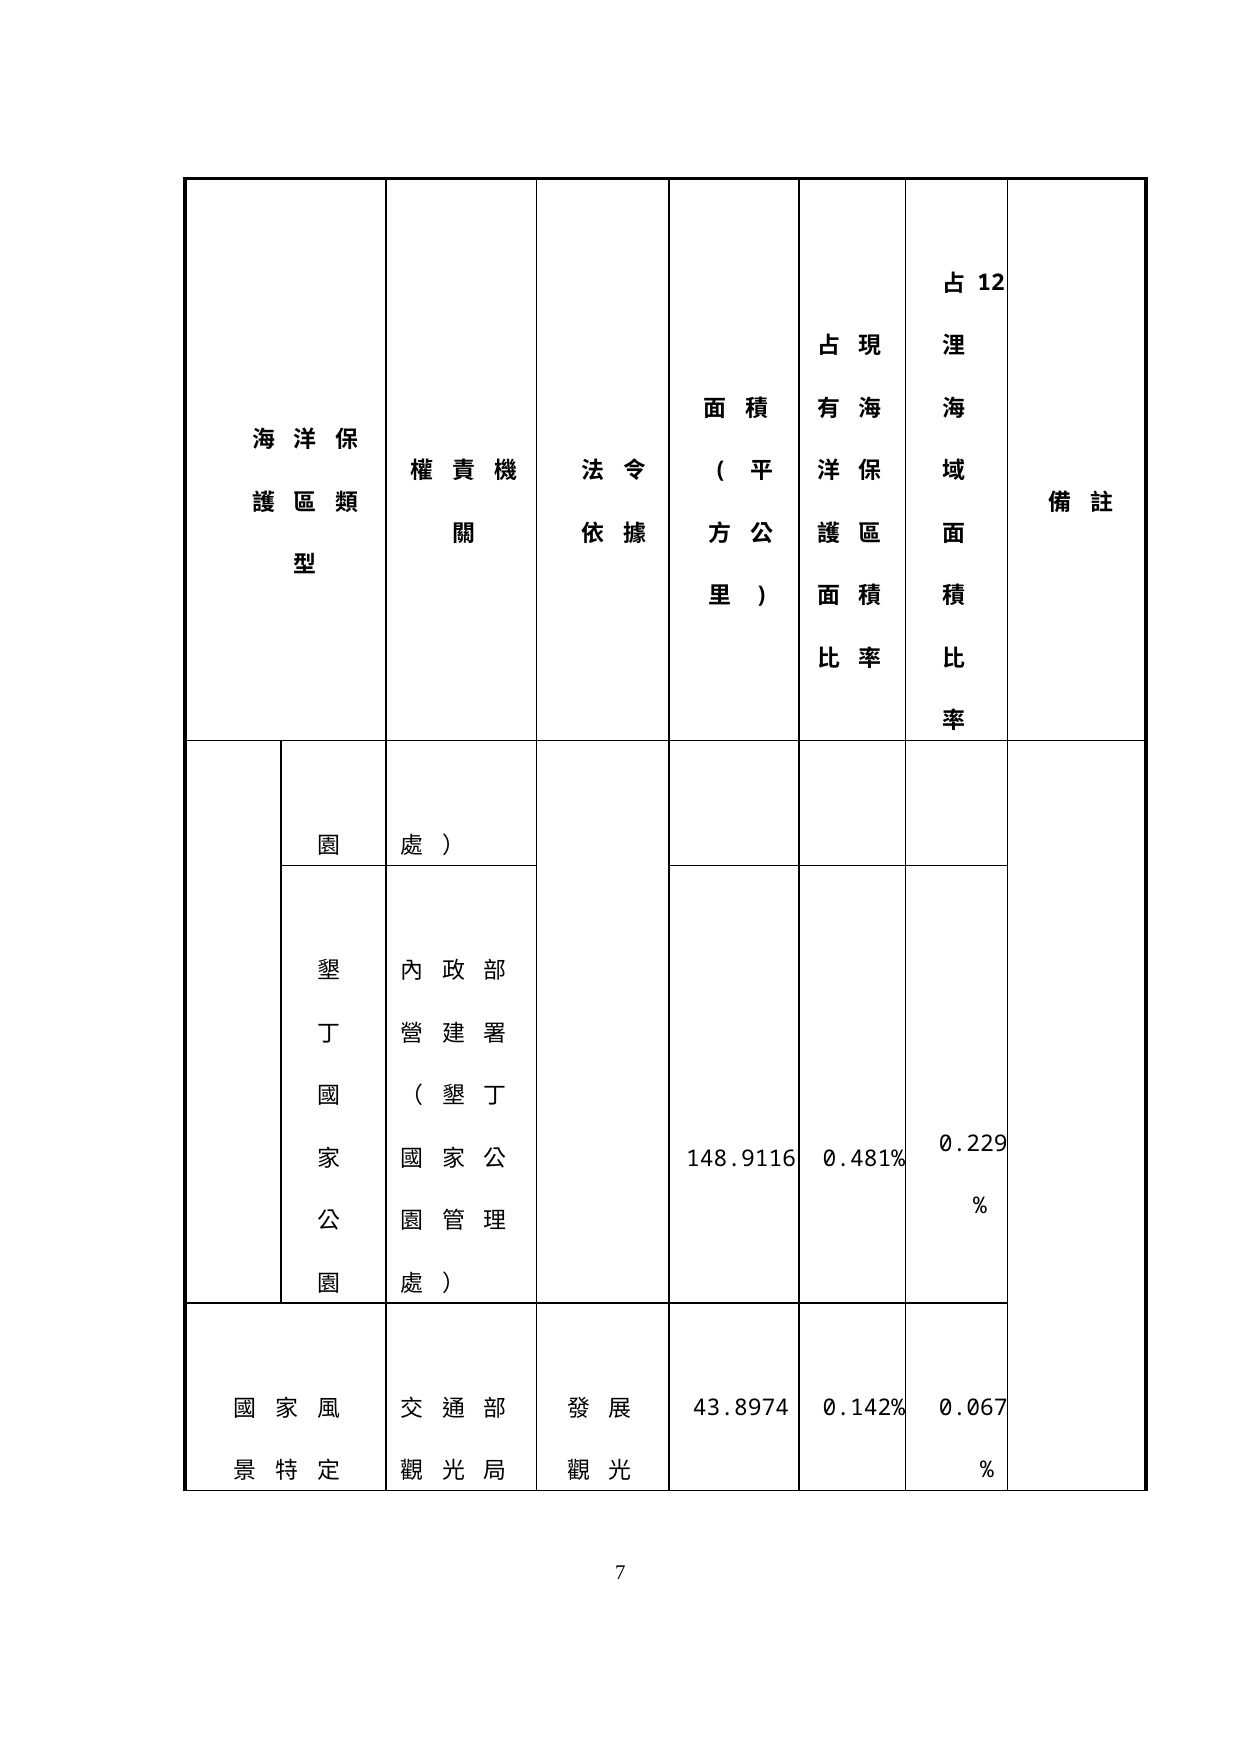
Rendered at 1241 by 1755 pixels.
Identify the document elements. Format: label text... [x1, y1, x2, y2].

table_cell 148.9116 [670, 866, 798, 1302]
table_cell 內政部營建署（墾丁國家公園管理處） [387, 866, 536, 1302]
table_header 占12浬海域面積比率 [906, 180, 1007, 740]
table_cell 0.481% [800, 866, 905, 1302]
table_cell 發展觀光 [537, 1304, 668, 1490]
table_cell [670, 741, 798, 865]
table_cell 園 [282, 741, 385, 865]
table_cell [800, 741, 905, 865]
table_cell [187, 741, 280, 1302]
table_cell 處） [387, 741, 536, 865]
table_header 海洋保護區類型 [187, 180, 385, 740]
table_cell 0.142% [800, 1304, 905, 1490]
table_header 法令依據 [537, 180, 668, 740]
table_cell [537, 741, 668, 1302]
table_cell 交通部觀光局 [387, 1304, 536, 1490]
table_cell 該等海域範圍，除台江國家公園有4.3 km2 未與 3海浬禁漁區重疊外，餘均與禁漁區重疊。 [1008, 741, 1144, 1490]
table_cell 墾丁國家公園 [282, 866, 385, 1302]
table_cell 國家風景特定 [187, 1304, 385, 1490]
table_header 備註 [1008, 180, 1144, 740]
table_header 占現有海洋保護區面積比率 [800, 180, 905, 740]
table_header 權責機關 [387, 180, 536, 740]
table_cell [906, 741, 1007, 865]
table_cell 0.067% [906, 1304, 1007, 1490]
table_cell 43.8974 [670, 1304, 798, 1490]
table_header 面積(平方公里) [670, 180, 798, 740]
table_cell 0.229% [906, 866, 1007, 1302]
